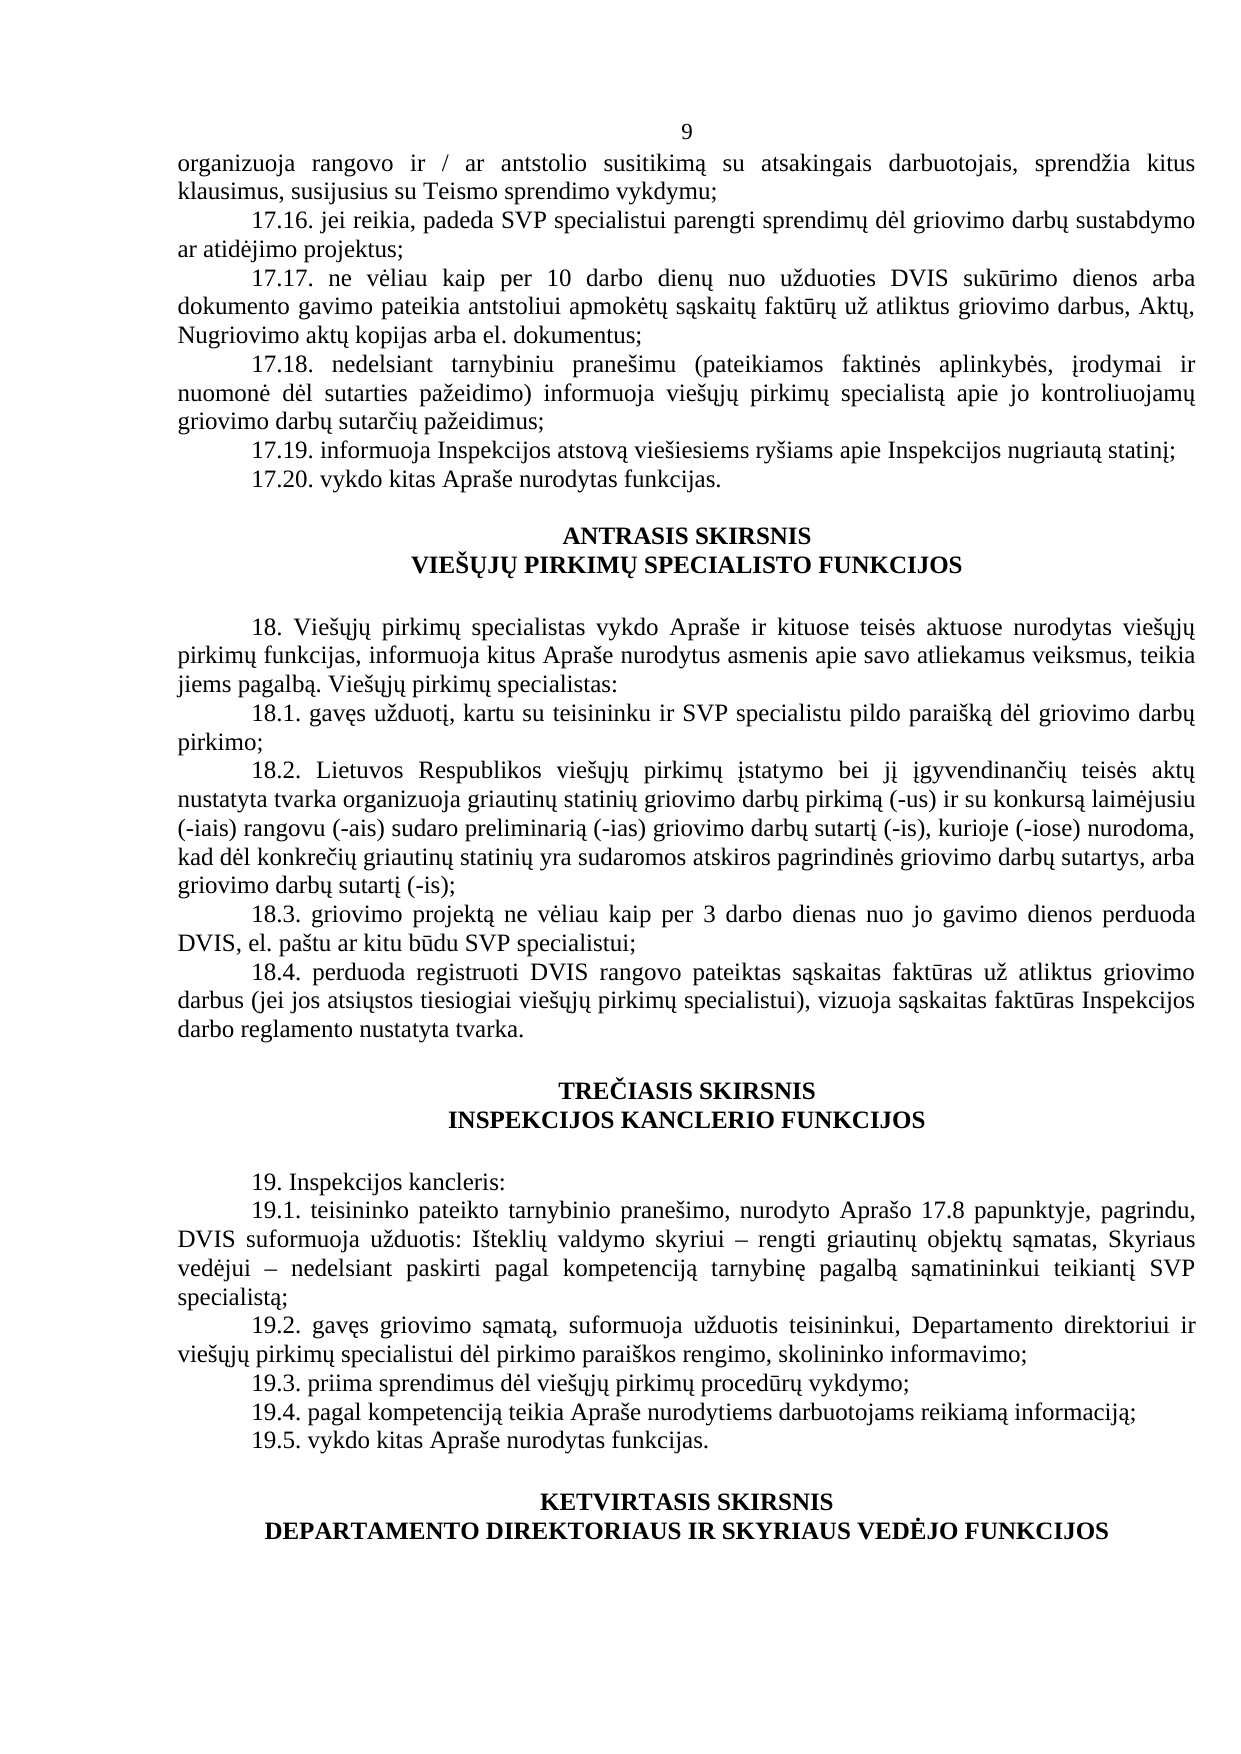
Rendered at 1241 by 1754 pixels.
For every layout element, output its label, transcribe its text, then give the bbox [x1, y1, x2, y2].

text INSPEKCIJOS KANCLERIO FUNKCIJOS [177, 1105, 1196, 1134]
text 18.2. Lietuvos Respublikos viešųjų pirkimų įstatymo bei jį įgyvendinančių teisės aktų nustatyta tvarka organizuoja griautinų statinių griovimo darbų pirkimą (-us) ir su konkursą laimėjusiu (-iais) rangovu (-ais) sudaro preliminarią (-ias) griovimo darbų sutartį (-is), kurioje (-iose) nurodoma, kad dėl konkrečių griautinų statinių yra sudaromos atskiros pagrindinės griovimo darbų sutartys, arba griovimo darbų sutartį (-is); [177, 756, 1196, 899]
text 19.5. vykdo kitas Apraše nurodytas funkcijas. [177, 1425, 1196, 1454]
text 19.1. teisininko pateikto tarnybinio pranešimo, nurodyto Aprašo 17.8 papunktyje, pagrindu, DVIS suformuoja užduotis: Išteklių valdymo skyriui – rengti griautinų objektų sąmatas, Skyriaus vedėjui – nedelsiant paskirti pagal kompetenciją tarnybinę pagalbą sąmatininkui teikiantį SVP specialistą; [177, 1195, 1196, 1310]
text 18.3. griovimo projektą ne vėliau kaip per 3 darbo dienas nuo jo gavimo dienos perduoda DVIS, el. paštu ar kitu būdu SVP specialistui; [177, 899, 1196, 957]
text 17.20. vykdo kitas Apraše nurodytas funkcijas. [177, 464, 1196, 493]
text 18. Viešųjų pirkimų specialistas vykdo Apraše ir kituose teisės aktuose nurodytas viešųjų pirkimų funkcijas, informuoja kitus Apraše nurodytus asmenis apie savo atliekamus veiksmus, teikia jiems pagalbą. Viešųjų pirkimų specialistas: [177, 612, 1196, 698]
text DEPARTAMENTO DIREKTORIAUS IR SKYRIAUS VEDĖJO FUNKCIJOS [177, 1516, 1196, 1545]
text 19.3. priima sprendimus dėl viešųjų pirkimų procedūrų vykdymo; [177, 1368, 1196, 1397]
text KETVIRTASIS SKIRSNIS [177, 1487, 1196, 1516]
text 18.1. gavęs užduotį, kartu su teisininku ir SVP specialistu pildo paraišką dėl griovimo darbų pirkimo; [177, 698, 1196, 756]
text organizuoja rangovo ir / ar antstolio susitikimą su atsakingais darbuotojais, sprendžia kitus klausimus, susijusius su Teismo sprendimo vykdymu; [177, 148, 1196, 205]
text 19.4. pagal kompetenciją teikia Apraše nurodytiems darbuotojams reikiamą informaciją; [177, 1397, 1196, 1425]
text 17.19. informuoja Inspekcijos atstovą viešiesiems ryšiams apie Inspekcijos nugriautą statinį; [177, 435, 1196, 464]
text TREČIASIS SKIRSNIS [177, 1076, 1196, 1105]
text 17.16. jei reikia, padeda SVP specialistui parengti sprendimų dėl griovimo darbų sustabdymo ar atidėjimo projektus; [177, 205, 1196, 263]
text 19.2. gavęs griovimo sąmatą, suformuoja užduotis teisininkui, Departamento direktoriui ir viešųjų pirkimų specialistui dėl pirkimo paraiškos rengimo, skolininko informavimo; [177, 1310, 1196, 1368]
text ANTRASIS SKIRSNIS [177, 521, 1196, 550]
text 19. Inspekcijos kancleris: [177, 1167, 1196, 1195]
text VIEŠŲJŲ PIRKIMŲ SPECIALISTO FUNKCIJOS [177, 550, 1196, 579]
text 17.17. ne vėliau kaip per 10 darbo dienų nuo užduoties DVIS sukūrimo dienos arba dokumento gavimo pateikia antstoliui apmokėtų sąskaitų faktūrų už atliktus griovimo darbus, Aktų, Nugriovimo aktų kopijas arba el. dokumentus; [177, 263, 1196, 349]
text 17.18. nedelsiant tarnybiniu pranešimu (pateikiamos faktinės aplinkybės, įrodymai ir nuomonė dėl sutarties pažeidimo) informuoja viešųjų pirkimų specialistą apie jo kontroliuojamų griovimo darbų sutarčių pažeidimus; [177, 349, 1196, 435]
text 18.4. perduoda registruoti DVIS rangovo pateiktas sąskaitas faktūras už atliktus griovimo darbus (jei jos atsiųstos tiesiogiai viešųjų pirkimų specialistui), vizuoja sąskaitas faktūras Inspekcijos darbo reglamento nustatyta tvarka. [177, 957, 1196, 1043]
